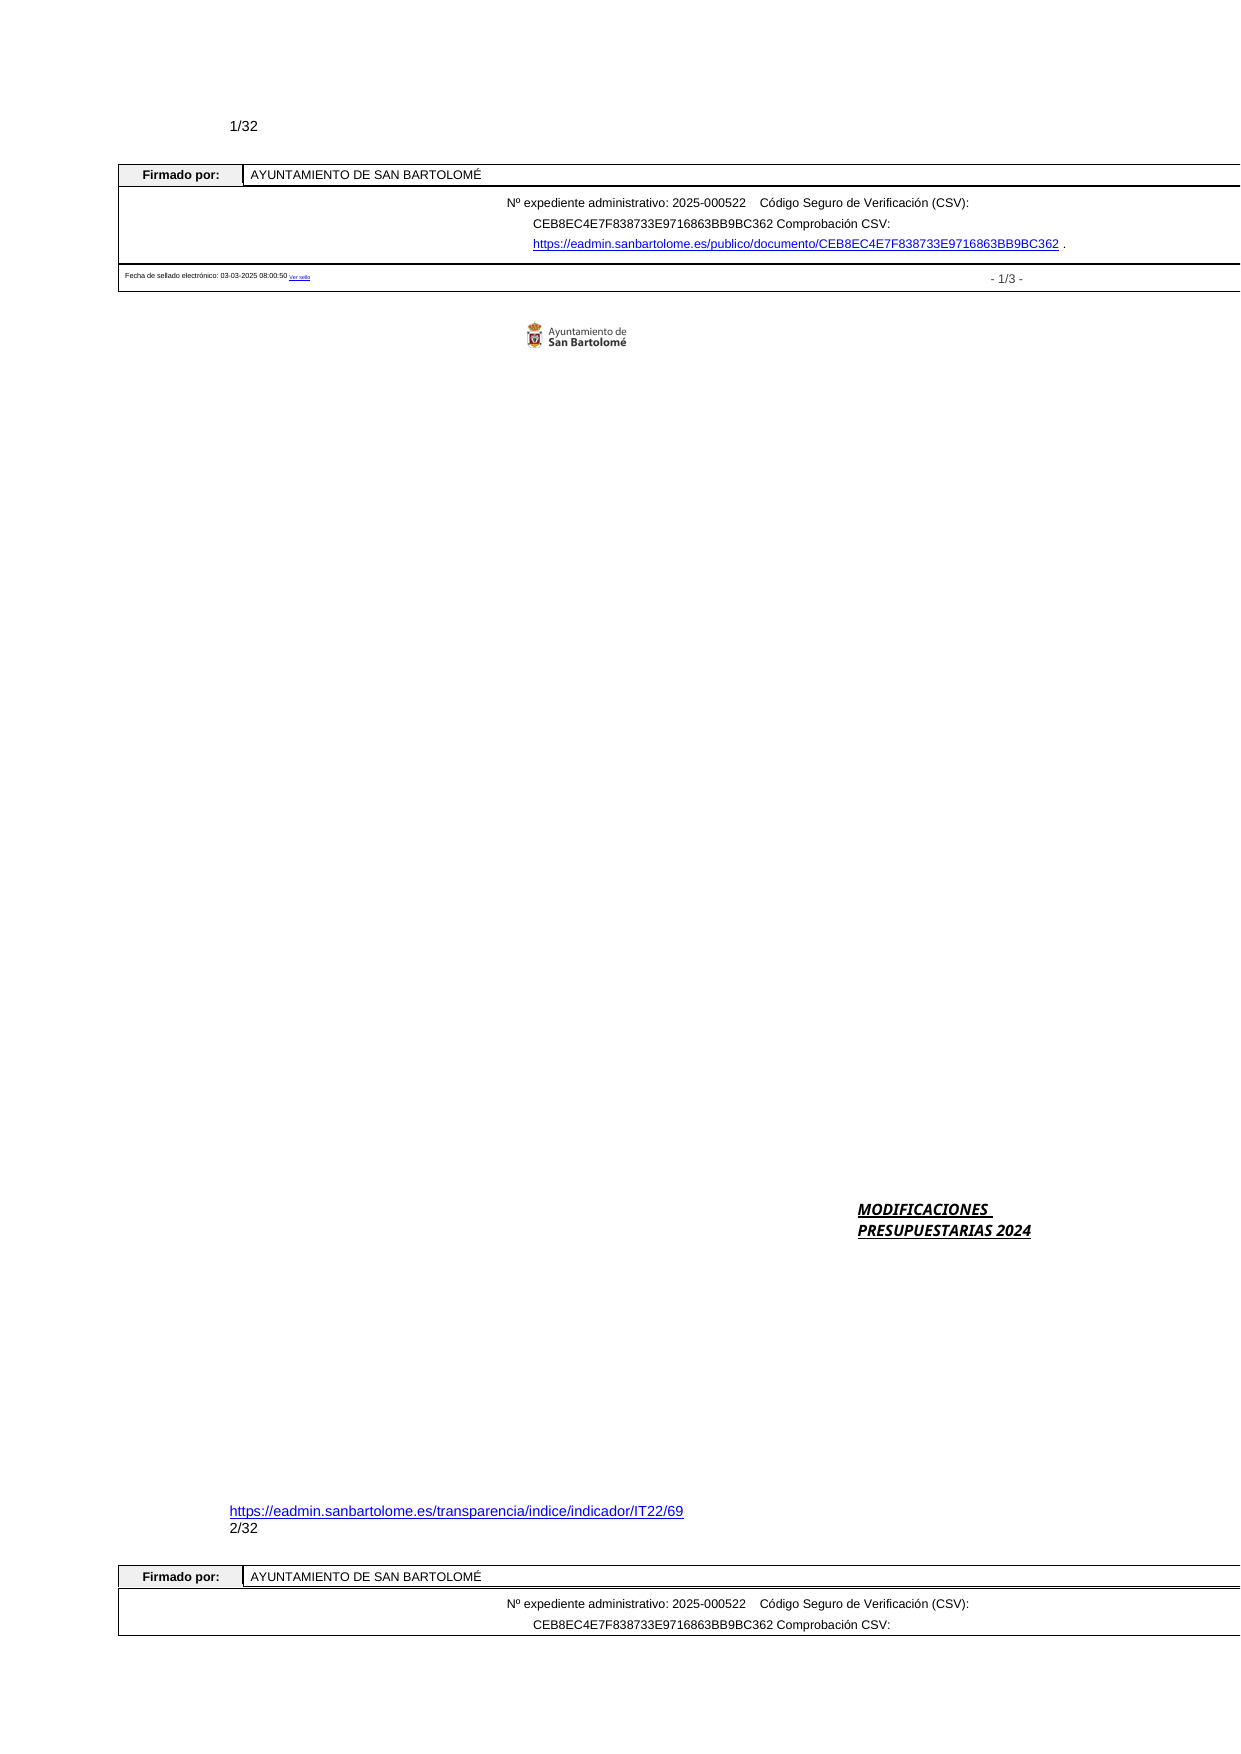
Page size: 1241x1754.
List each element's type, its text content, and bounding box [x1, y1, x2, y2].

text MODIFICACIONES PRESUPUESTARIAS 2024 [857, 1198, 1122, 1241]
text https://eadmin.sanbartolome.es/transparencia/indice/indicador/IT22/69 2/32 [229, 1503, 1122, 1536]
table_header AYUNTAMIENTO DE SAN BARTOLOMÉ [244, 1566, 1240, 1586]
table_cell Nº expediente administrativo: 2025-000522 Código Seguro de Verificación (CSV): CEB8EC4E7F838733E9716863BB9BC362 Comprobación CSV: https://eadmin.sanbartolome.es/publico/documento/CEB8EC4E7F838733E9716863BB9BC362 . [119, 187, 1240, 263]
table_cell Fecha de sellado electrónico: 03-03-2025 08:00:50 Ver sello - 1/3 - Fecha de emisión de esta copia: 11-03-2025 12:08:20 [119, 265, 1240, 291]
table_header AYUNTAMIENTO DE SAN BARTOLOMÉ [244, 165, 1240, 185]
table_header Firmado por: [119, 165, 242, 183]
table_cell Nº expediente administrativo: 2025-000522 Código Seguro de Verificación (CSV): CEB8EC4E7F838733E9716863BB9BC362 Comprobación CSV: [119, 1589, 1240, 1635]
text 1/32 [229, 118, 1122, 135]
table_header Firmado por: [119, 1566, 242, 1584]
